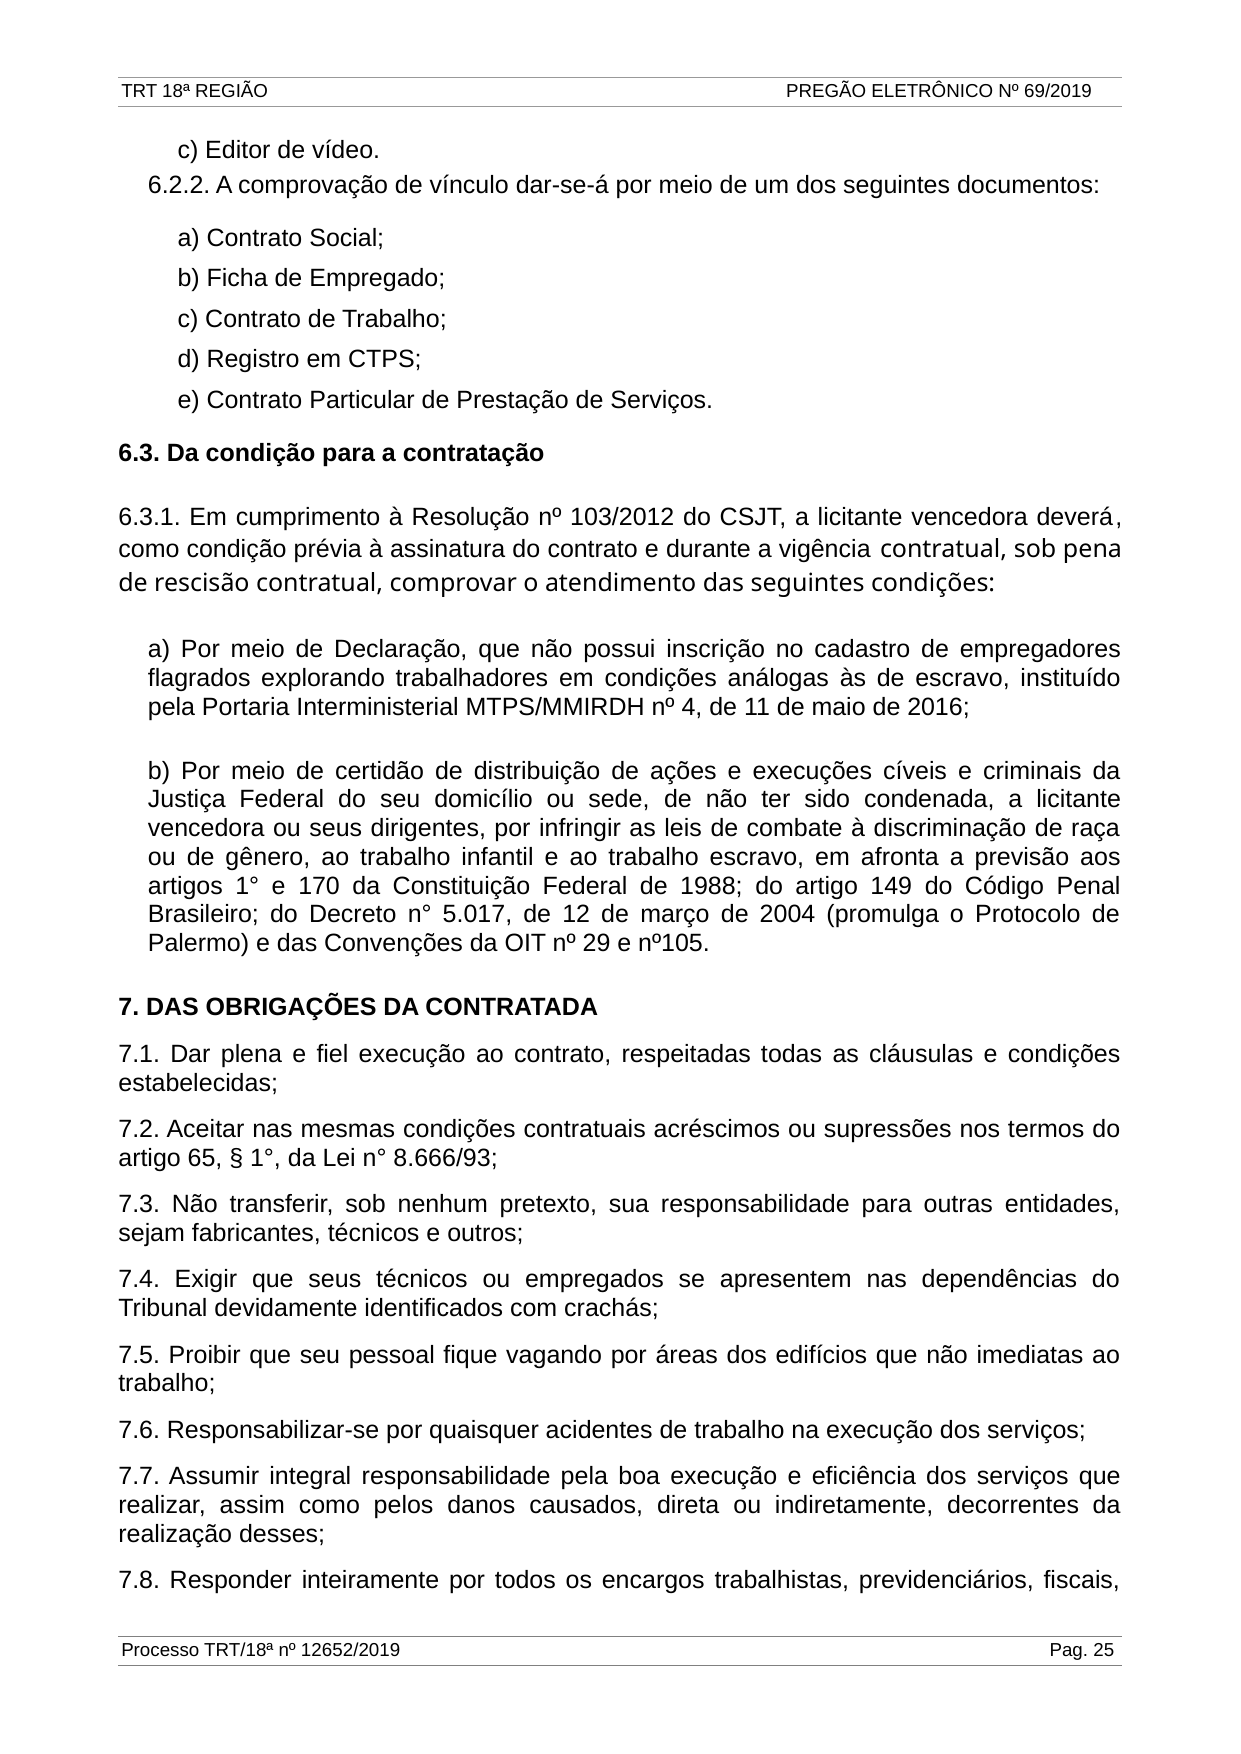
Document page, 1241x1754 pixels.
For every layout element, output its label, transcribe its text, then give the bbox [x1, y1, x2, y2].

text 7.2. Aceitar nas mesmas condições contratuais acréscimos ou supressões nos termos do artigo 65, § 1°, da Lei n° 8.666/93; [118, 1114, 1122, 1171]
text 7.4. Exigir que seus técnicos ou empregados se apresentem nas dependências do Tribunal devidamente identificados com crachás; [118, 1264, 1122, 1322]
text 7. DAS OBRIGAÇÕES DA CONTRATADA [118, 992, 1122, 1021]
list c) Contrato de Trabalho; [177, 304, 1122, 333]
list b) Ficha de Empregado; [177, 263, 1122, 292]
text 7.3. Não transferir, sob nenhum pretexto, sua responsabilidade para outras entidades, sejam fabricantes, técnicos e outros; [118, 1189, 1122, 1247]
list d) Registro em CTPS; [177, 344, 1122, 373]
list a) Contrato Social; [177, 223, 1122, 251]
text 7.1. Dar plena e fiel execução ao contrato, respeitadas todas as cláusulas e condições estabelecidas; [118, 1039, 1122, 1096]
text b) Por meio de certidão de distribuição de ações e execuções cíveis e criminais da Justiça Federal do seu domicílio ou sede, de não ter sido condenada, a licitante vencedora ou seus dirigentes, por infringir as leis de combate à discriminação de raça ou de gênero, ao trabalho infantil e ao trabalho escravo, em afronta a previsão aos artigos 1° e 170 da Constituição Federal de 1988; do artigo 149 do Código Penal Brasileiro; do Decreto n° 5.017, de 12 de março de 2004 (promulga o Protocolo de Palermo) e das Convenções da OIT nº 29 e nº105. [148, 756, 1122, 957]
text 7.6. Responsabilizar-se por quaisquer acidentes de trabalho na execução dos serviços; [118, 1415, 1122, 1443]
text 7.7. Assumir integral responsabilidade pela boa execução e eficiência dos serviços que realizar, assim como pelos danos causados, direta ou indiretamente, decorrentes da realização desses; [118, 1461, 1122, 1547]
text a) Por meio de Declaração, que não possui inscrição no cadastro de empregadores flagrados explorando trabalhadores em condições análogas às de escravo, instituído pela Portaria Interministerial MTPS/MMIRDH nº 4, de 11 de maio de 2016; [148, 634, 1122, 720]
text 7.5. Proibir que seu pessoal fique vagando por áreas dos edifícios que não imediatas ao trabalho; [118, 1339, 1122, 1397]
text 6.3.1. Em cumprimento à Resolução nº 103/2012 do CSJT, a licitante vencedora deverá, como condição prévia à assinatura do contrato e durante a vigência contratual, sob pena de rescisão contratual, comprovar o atendimento das seguintes condições: [118, 502, 1122, 598]
list e) Contrato Particular de Prestação de Serviços. [177, 385, 1122, 414]
text c) Editor de vídeo. [177, 136, 1122, 164]
text 6.3. Da condição para a contratação [118, 437, 1122, 466]
text 7.8. Responder inteiramente por todos os encargos trabalhistas, previdenciários, fiscais, [118, 1565, 1122, 1594]
text 6.2.2. A comprovação de vínculo dar-se-á por meio de um dos seguintes documentos: [148, 170, 1122, 199]
